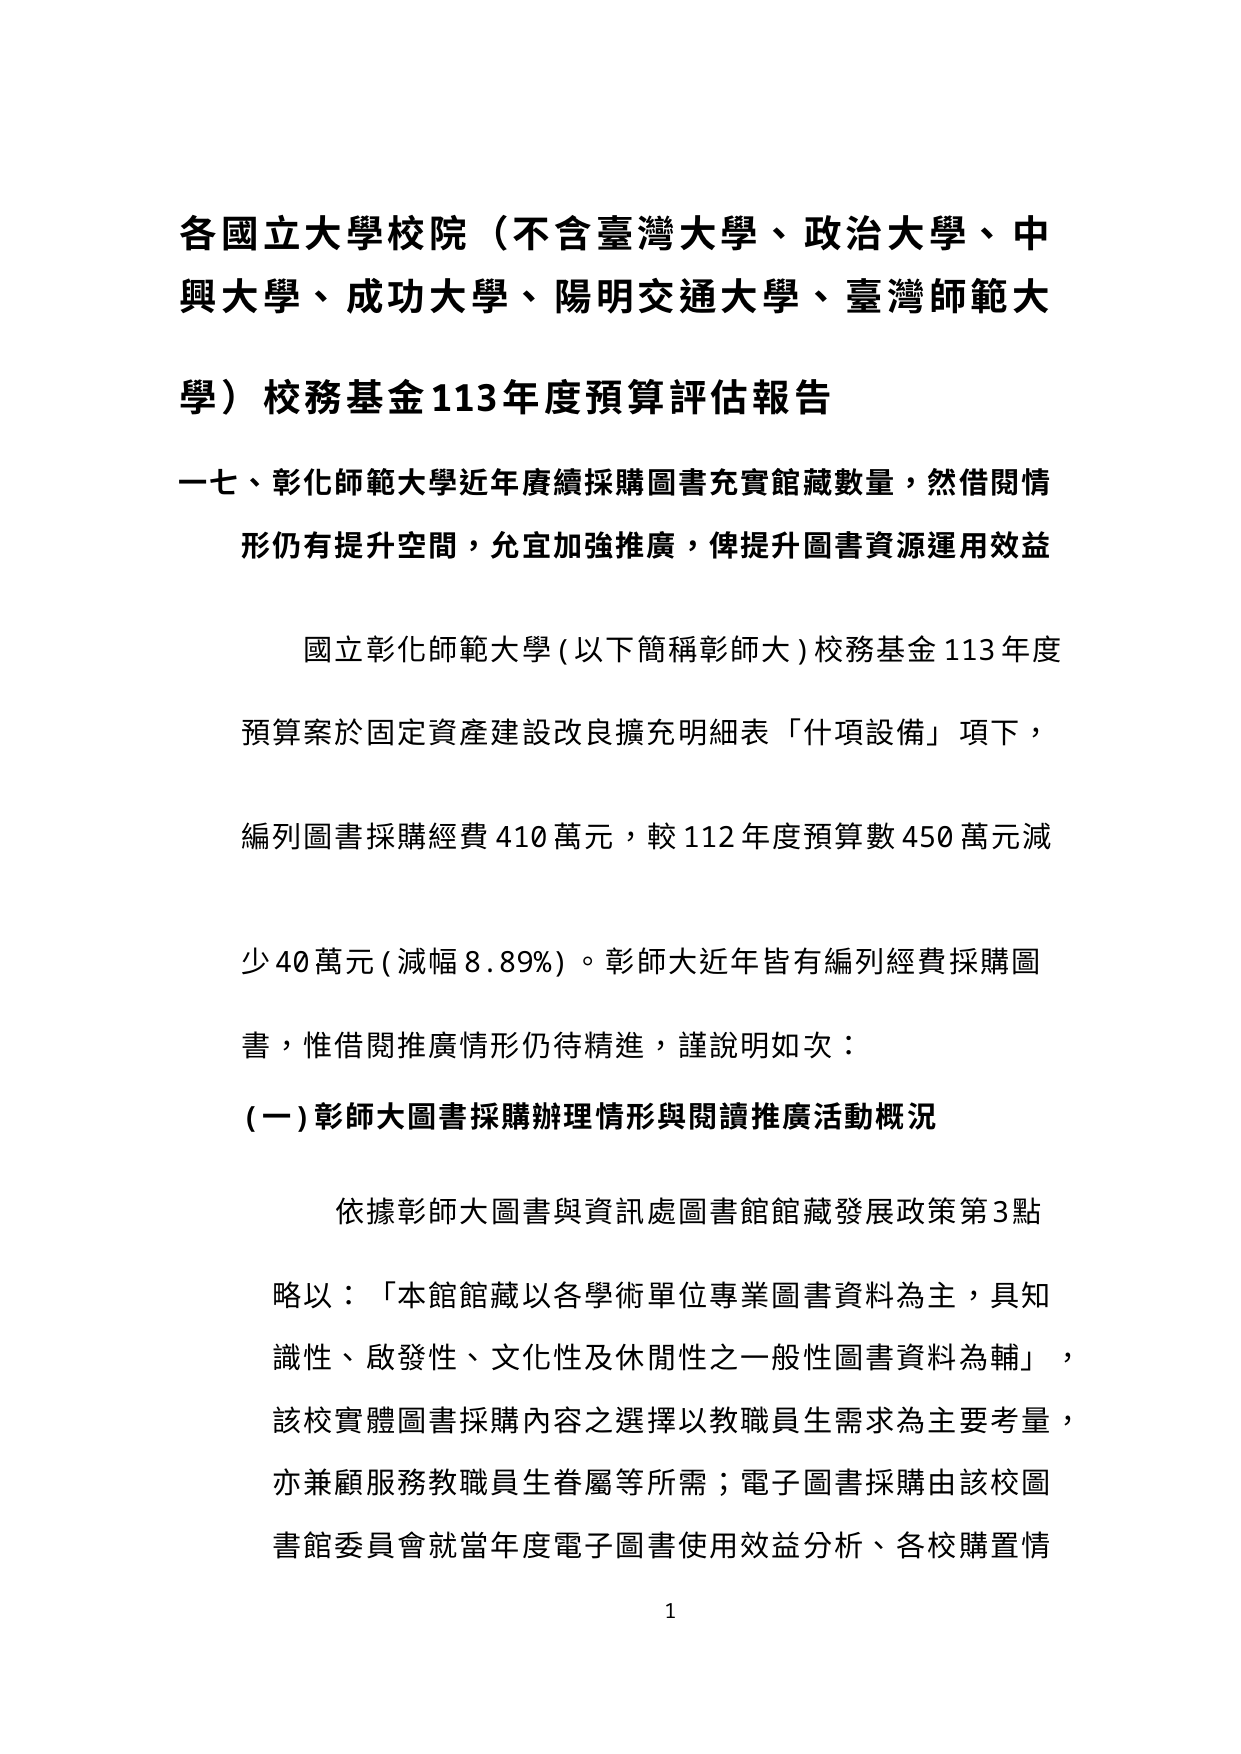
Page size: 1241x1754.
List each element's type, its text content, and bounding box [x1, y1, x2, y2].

text (一)彰師大圖書採購辦理情形與閱讀推廣活動概況 [236, 1064, 1063, 1127]
text 依據彰師大圖書與資訊處圖書館館藏發展政策第3點略以：「本館館藏以各學術單位專業圖書資料為主，具知識性、啟發性、文化性及休閒性之一般性圖書資料為輔」，該校實體圖書採購內容之選擇以教職員生需求為主要考量，亦兼顧服務教職員生眷屬等所需；電子圖書採購由該校圖書館委員會就當年度電子圖書使用效益分析、各校購置情形、師生教學研究所需，決議採購事宜。 [266, 1127, 1063, 1564]
text 國立彰化師範大學(以下簡稱彰師大)校務基金113年度預算案於固定資產建設改良擴充明細表「什項設備」項下，編列圖書採購經費410萬元，較112年度預算數450萬元減少40萬元(減幅8.89%)。彰師大近年皆有編列經費採購圖書，惟借閱推廣情形仍待精進，謹說明如次： [236, 564, 1063, 1064]
text 各國立大學校院（不含臺灣大學、政治大學、中興大學、成功大學、陽明交通大學、臺灣師範大學）校務基金113年度預算評估報告 [177, 189, 1063, 439]
text 一七、彰化師範大學近年賡續採購圖書充實館藏數量，然借閱情形仍有提升空間，允宜加強推廣，俾提升圖書資源運用效益 [177, 439, 1063, 564]
